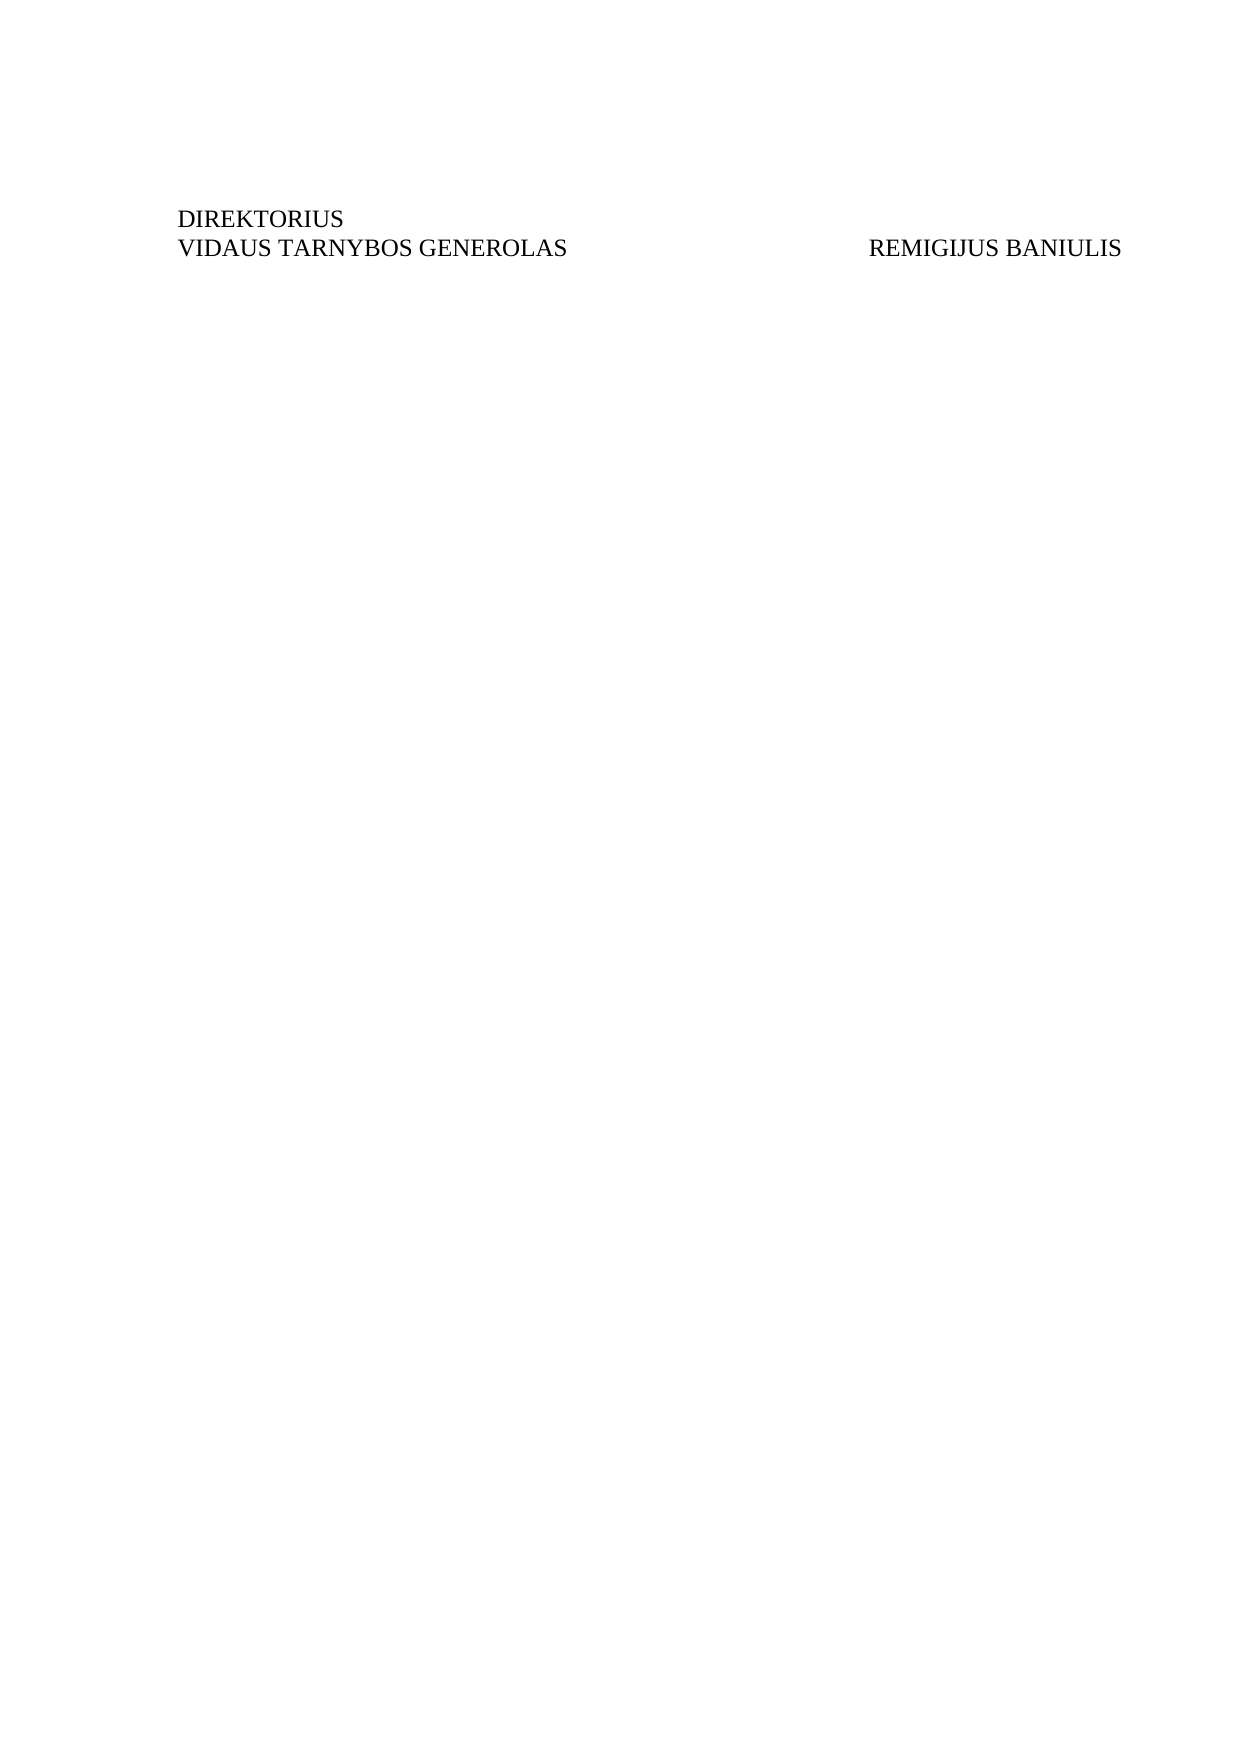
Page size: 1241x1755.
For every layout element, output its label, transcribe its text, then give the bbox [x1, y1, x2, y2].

text vidaus tarnybos generolas Remigijus Baniulis [177, 233, 1122, 262]
text Direktorius [177, 204, 1122, 233]
